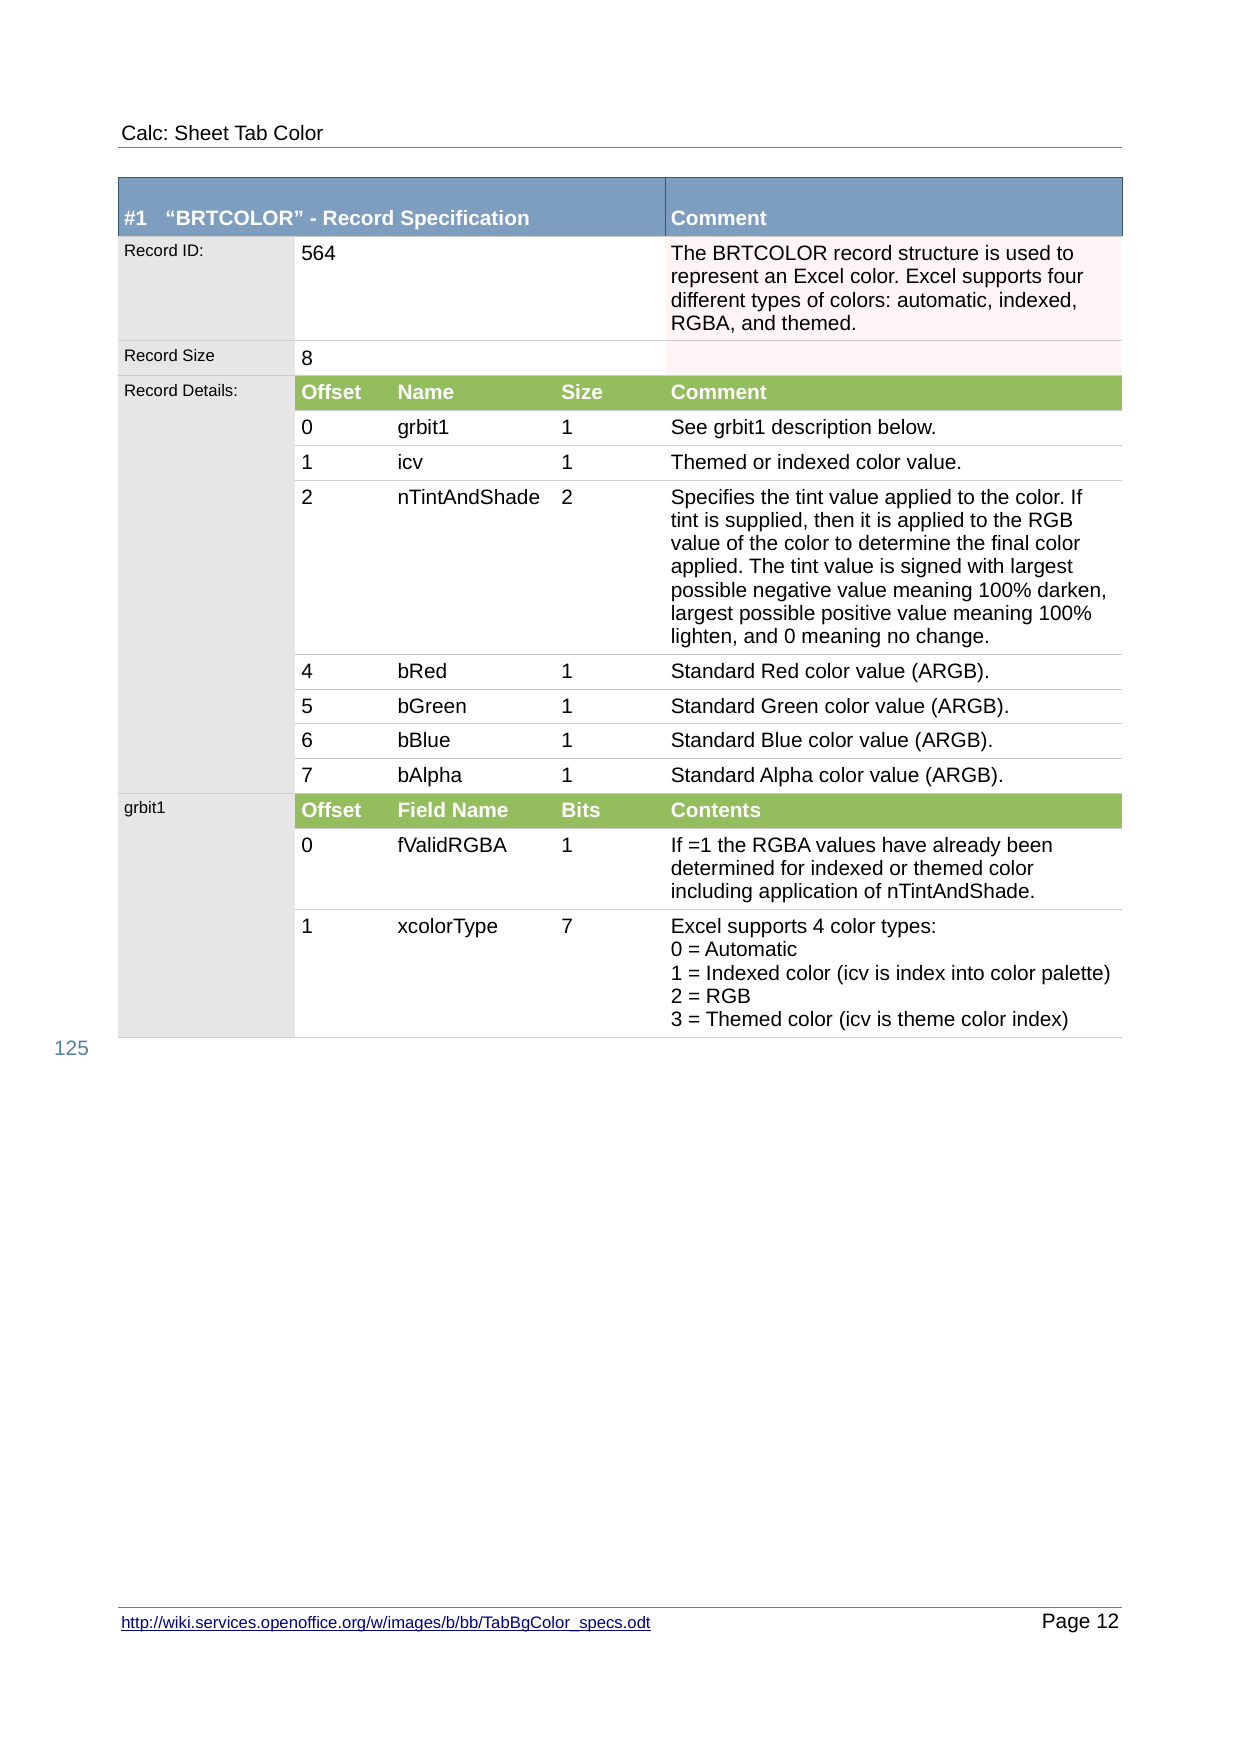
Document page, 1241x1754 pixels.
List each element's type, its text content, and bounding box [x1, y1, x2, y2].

table_cell bBlue [391, 724, 556, 758]
table_cell Standard Blue color value (ARGB). [665, 724, 1122, 758]
table_cell Themed or indexed color value. [665, 446, 1122, 479]
table_cell bGreen [391, 690, 556, 723]
table_cell icv [391, 446, 556, 479]
table_cell 1 [295, 910, 391, 1037]
table_cell 1 [556, 655, 665, 688]
table_cell Record ID: [118, 237, 295, 340]
table_cell xcolorType [391, 910, 556, 1037]
table_header Size [556, 376, 665, 410]
table_header Bits [556, 794, 665, 828]
table_cell Specifies the tint value applied to the color. If tint is supplied, then it is applied to the RGB value of the color to determine the final color applied. The tint value is signed with largest possible negative value meaning 100% darken, largest possible positive value meaning 100% lighten, and 0 meaning no change. [665, 481, 1122, 654]
table_cell 1 [556, 690, 665, 723]
table_cell 7 [556, 910, 665, 1037]
table_cell 5 [295, 690, 391, 723]
table_cell 564 [295, 237, 665, 340]
table_cell 1 [556, 724, 665, 758]
table_header Offset [295, 794, 391, 828]
table_cell 1 [556, 411, 665, 445]
table_header Name [391, 376, 556, 410]
table_cell 1 [556, 446, 665, 479]
table_cell Record Size [118, 341, 295, 375]
table_cell 2 [295, 481, 391, 654]
table_cell 1 [295, 446, 391, 479]
table_cell nTintAndShade [391, 481, 556, 654]
table_cell 1 [556, 759, 665, 793]
table_cell bRed [391, 655, 556, 688]
table_cell grbit1 [118, 794, 295, 1037]
table_cell 6 [295, 724, 391, 758]
table_header Contents [665, 794, 1122, 828]
table_cell 2 [556, 481, 665, 654]
table_header Comment [665, 376, 1122, 410]
table_cell Record Details: [118, 376, 295, 793]
table_cell 4 [295, 655, 391, 688]
table_header Offset [295, 376, 391, 410]
table_cell 0 [295, 411, 391, 445]
table_cell grbit1 [391, 411, 556, 445]
table_cell 8 [295, 341, 665, 375]
table_cell 7 [295, 759, 391, 793]
table_cell bAlpha [391, 759, 556, 793]
table_cell Excel supports 4 color types: 0 = Automatic 1 = Indexed color (icv is index into color palette) 2 = RGB 3 = Themed color (icv is theme color index) [665, 910, 1122, 1037]
table_cell See grbit1 description below. [665, 411, 1122, 445]
table_header Field Name [391, 794, 556, 828]
table_cell Standard Alpha color value (ARGB). [665, 759, 1122, 793]
table_cell Standard Red color value (ARGB). [665, 655, 1122, 688]
table_cell If =1 the RGBA values have already been determined for indexed or themed color including application of nTintAndShade. [665, 829, 1122, 909]
table_cell fValidRGBA [391, 829, 556, 909]
table_cell [665, 341, 1122, 375]
table_cell 0 [295, 829, 391, 909]
table_cell The BRTCOLOR record structure is used to represent an Excel color. Excel supports four different types of colors: automatic, indexed, RGBA, and themed. [665, 237, 1122, 340]
table_cell 1 [556, 829, 665, 909]
table_header “BRTCOLOR” - Record Specification [119, 178, 665, 236]
table_header Comment [666, 178, 1122, 236]
table_cell Standard Green color value (ARGB). [665, 690, 1122, 723]
